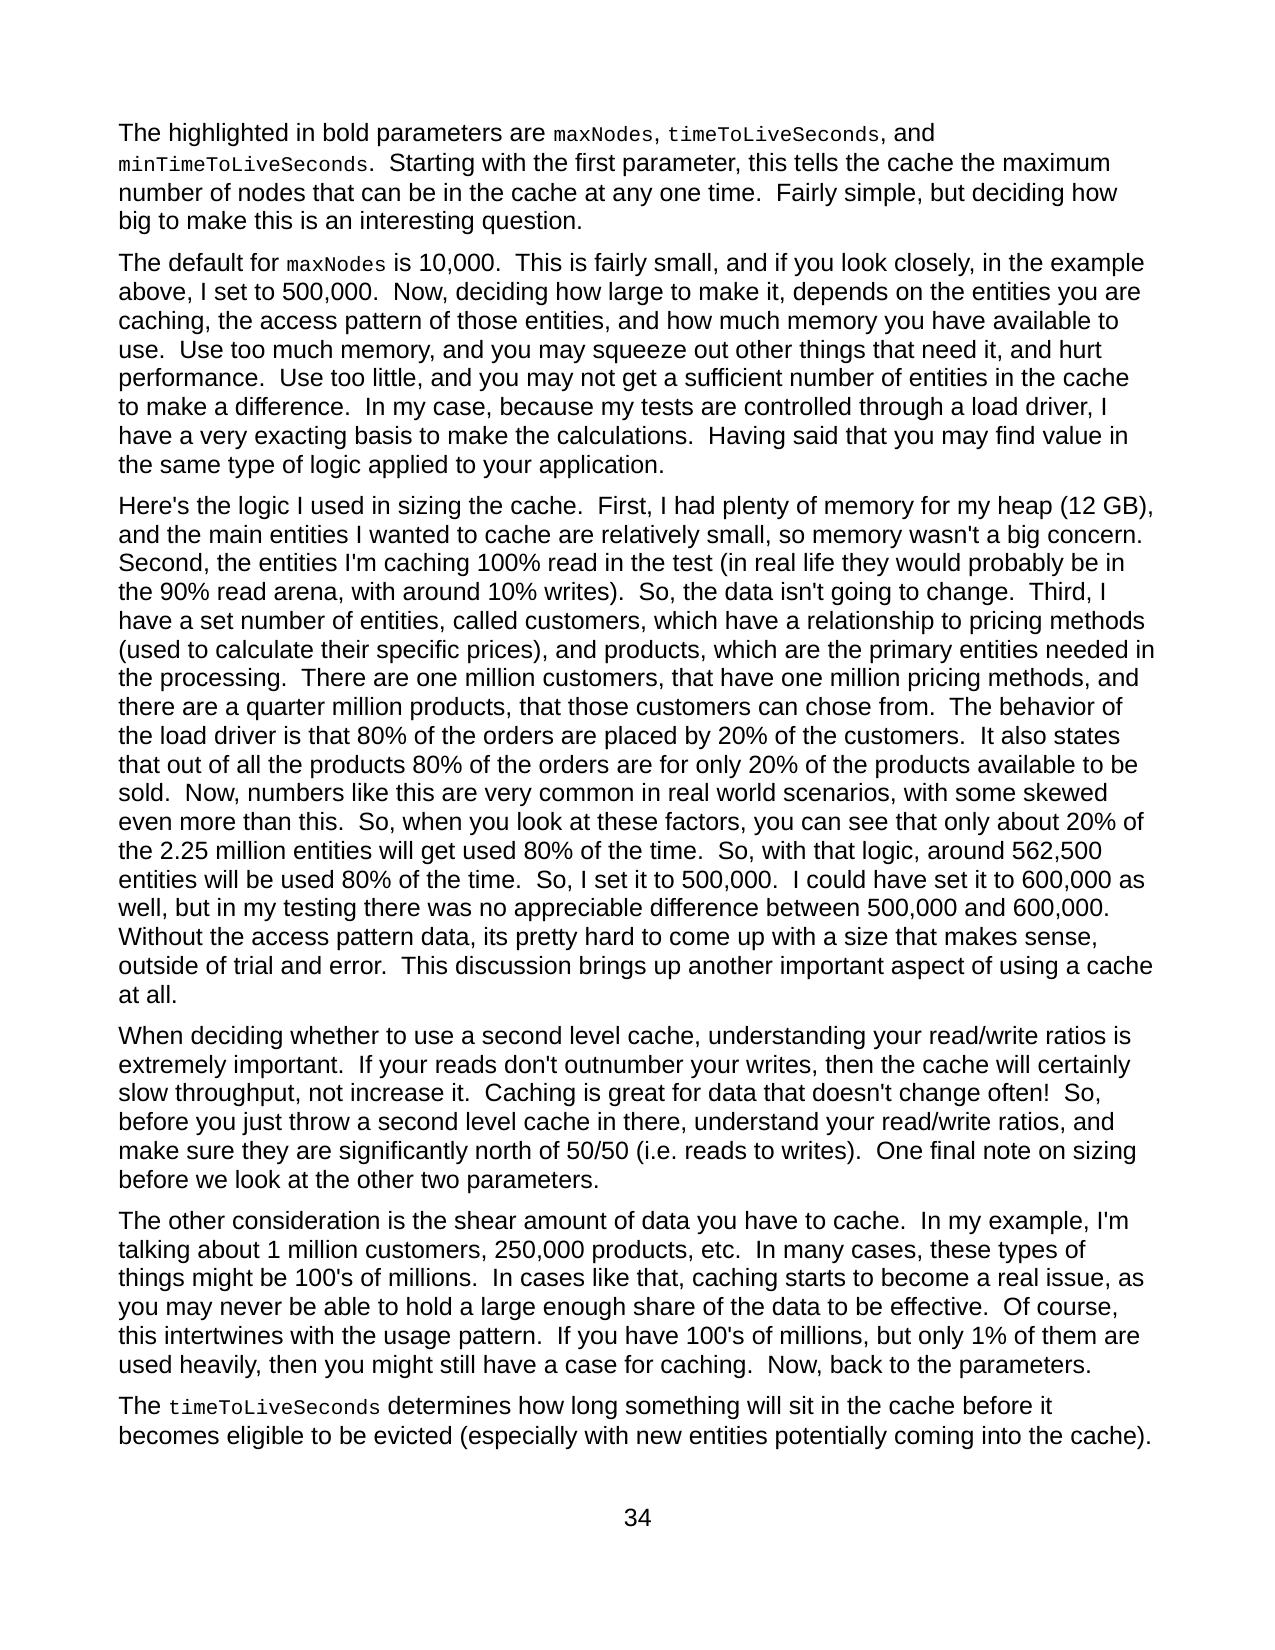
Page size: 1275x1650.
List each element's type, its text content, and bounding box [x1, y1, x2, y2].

text When deciding whether to use a second level cache, understanding your read/write ratios is extremely important. If your reads don't outnumber your writes, then the cache will certainly slow throughput, not increase it. Caching is great for data that doesn't change often! So, before you just throw a second level cache in there, understand your read/write ratios, and make sure they are significantly north of 50/50 (i.e. reads to writes). One final note on sizing before we look at the other two parameters. [118, 1021, 1157, 1193]
text Here's the logic I used in sizing the cache. First, I had plenty of memory for my heap (12 GB), and the main entities I wanted to cache are relatively small, so memory wasn't a big concern. Second, the entities I'm caching 100% read in the test (in real life they would probably be in the 90% read arena, with around 10% writes). So, the data isn't going to change. Third, I have a set number of entities, called customers, which have a relationship to pricing methods (used to calculate their specific prices), and products, which are the primary entities needed in the processing. There are one million customers, that have one million pricing methods, and there are a quarter million products, that those customers can chose from. The behavior of the load driver is that 80% of the orders are placed by 20% of the customers. It also states that out of all the products 80% of the orders are for only 20% of the products available to be sold. Now, numbers like this are very common in real world scenarios, with some skewed even more than this. So, when you look at these factors, you can see that only about 20% of the 2.25 million entities will get used 80% of the time. So, with that logic, around 562,500 entities will be used 80% of the time. So, I set it to 500,000. I could have set it to 600,000 as well, but in my testing there was no appreciable difference between 500,000 and 600,000. Without the access pattern data, its pretty hard to come up with a size that makes sense, outside of trial and error. This discussion brings up another important aspect of using a cache at all. [118, 491, 1157, 1008]
text The default for maxNodes is 10,000. This is fairly small, and if you look closely, in the example above, I set to 500,000. Now, deciding how large to make it, depends on the entities you are caching, the access pattern of those entities, and how much memory you have available to use. Use too much memory, and you may squeeze out other things that need it, and hurt performance. Use too little, and you may not get a sufficient number of entities in the cache to make a difference. In my case, because my tests are controlled through a load driver, I have a very exacting basis to make the calculations. Having said that you may find value in the same type of logic applied to your application. [118, 247, 1157, 478]
text The highlighted in bold parameters are maxNodes, timeToLiveSeconds, and minTimeToLiveSeconds. Starting with the first parameter, this tells the cache the maximum number of nodes that can be in the cache at any one time. Fairly simple, but deciding how big to make this is an interesting question. [118, 118, 1157, 235]
text The timeToLiveSeconds determines how long something will sit in the cache before it becomes eligible to be evicted (especially with new entities potentially coming into the cache). [118, 1391, 1157, 1449]
text The other consideration is the shear amount of data you have to cache. In my example, I'm talking about 1 million customers, 250,000 products, etc. In many cases, these types of things might be 100's of millions. In cases like that, caching starts to become a real issue, as you may never be able to hold a large enough share of the data to be effective. Of course, this intertwines with the usage pattern. If you have 100's of millions, but only 1% of them are used heavily, then you might still have a case for caching. Now, back to the parameters. [118, 1206, 1157, 1378]
